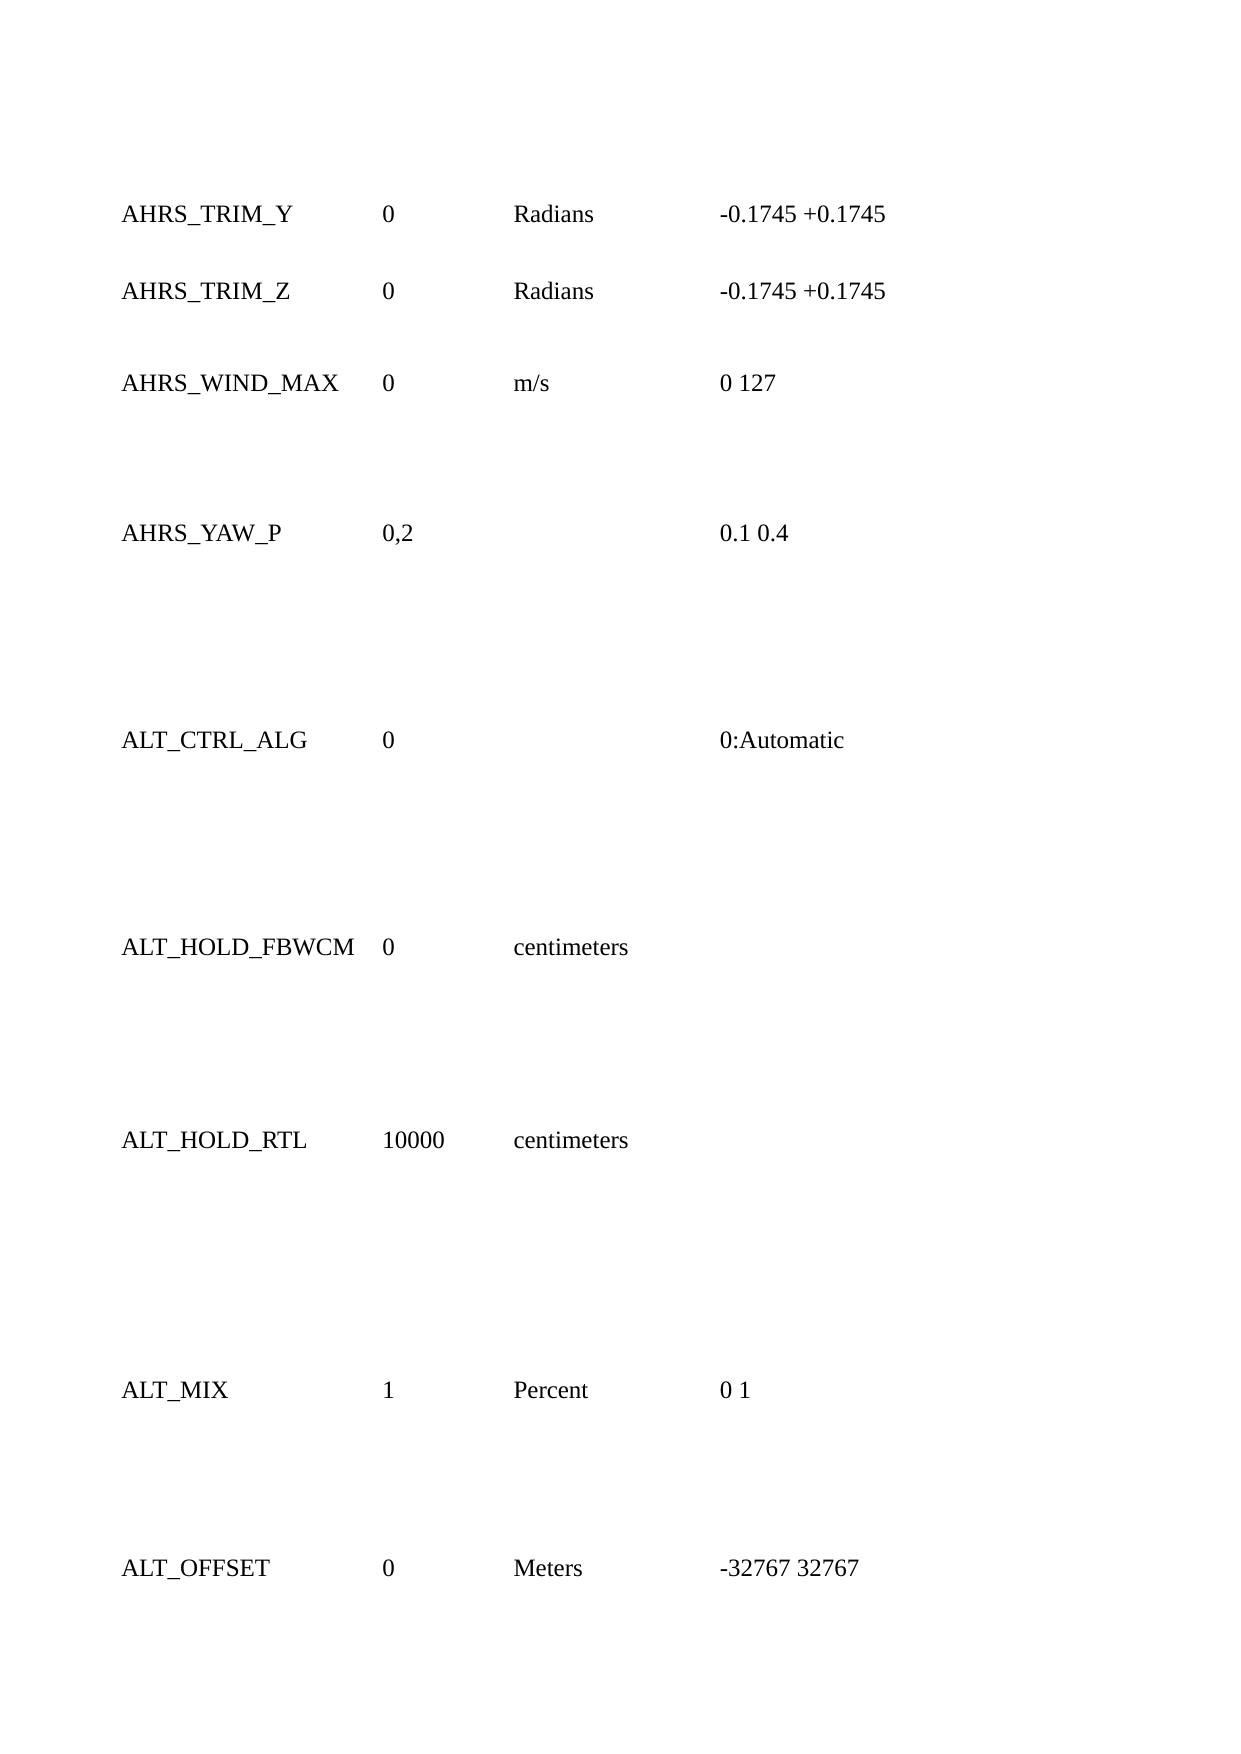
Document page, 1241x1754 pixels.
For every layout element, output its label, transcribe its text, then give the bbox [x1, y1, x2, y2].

table_cell [510, 118, 717, 153]
table_cell m/s [510, 308, 717, 458]
table_cell 0 [379, 607, 510, 872]
table_cell [379, 118, 510, 153]
table_cell ALT_OFFSET [118, 1522, 379, 1614]
table_cell 0 [379, 872, 510, 1021]
table_cell 0 [379, 308, 510, 458]
table_cell AHRS_TRIM_Z [118, 274, 379, 308]
table_cell [717, 872, 1240, 1021]
table_cell [717, 118, 1240, 153]
table_cell Radians [510, 274, 717, 308]
table_cell 10000 [379, 1021, 510, 1257]
table_cell 0 [379, 1522, 510, 1614]
table_cell 0 [379, 274, 510, 308]
table_cell ALT_HOLD_RTL [118, 1021, 379, 1257]
table_cell AHRS_TRIM_Y [118, 153, 379, 273]
table_cell 0:Automatic [717, 607, 1240, 872]
table_cell [510, 607, 717, 872]
table_cell ALT_HOLD_FBWCM [118, 872, 379, 1021]
table_cell AHRS_YAW_P [118, 458, 379, 607]
table_cell centimeters [510, 1021, 717, 1257]
table_cell [510, 458, 717, 607]
table_cell Meters [510, 1522, 717, 1614]
table_cell 0.1 0.4 [717, 458, 1240, 607]
table_cell AHRS_WIND_MAX [118, 308, 379, 458]
table_cell Radians [510, 153, 717, 273]
table_cell [118, 118, 379, 153]
table_cell ALT_CTRL_ALG [118, 607, 379, 872]
table_cell -32767 32767 [717, 1522, 1240, 1614]
table_cell 0 [379, 153, 510, 273]
table_cell Percent [510, 1257, 717, 1522]
table_cell -0.1745 +0.1745 [717, 274, 1240, 308]
table_cell 1 [379, 1257, 510, 1522]
table_cell [717, 1021, 1240, 1257]
table_cell 0 127 [717, 308, 1240, 458]
table_cell 0,2 [379, 458, 510, 607]
table_cell ALT_MIX [118, 1257, 379, 1522]
table_cell centimeters [510, 872, 717, 1021]
table_cell -0.1745 +0.1745 [717, 153, 1240, 273]
table_cell 0 1 [717, 1257, 1240, 1522]
